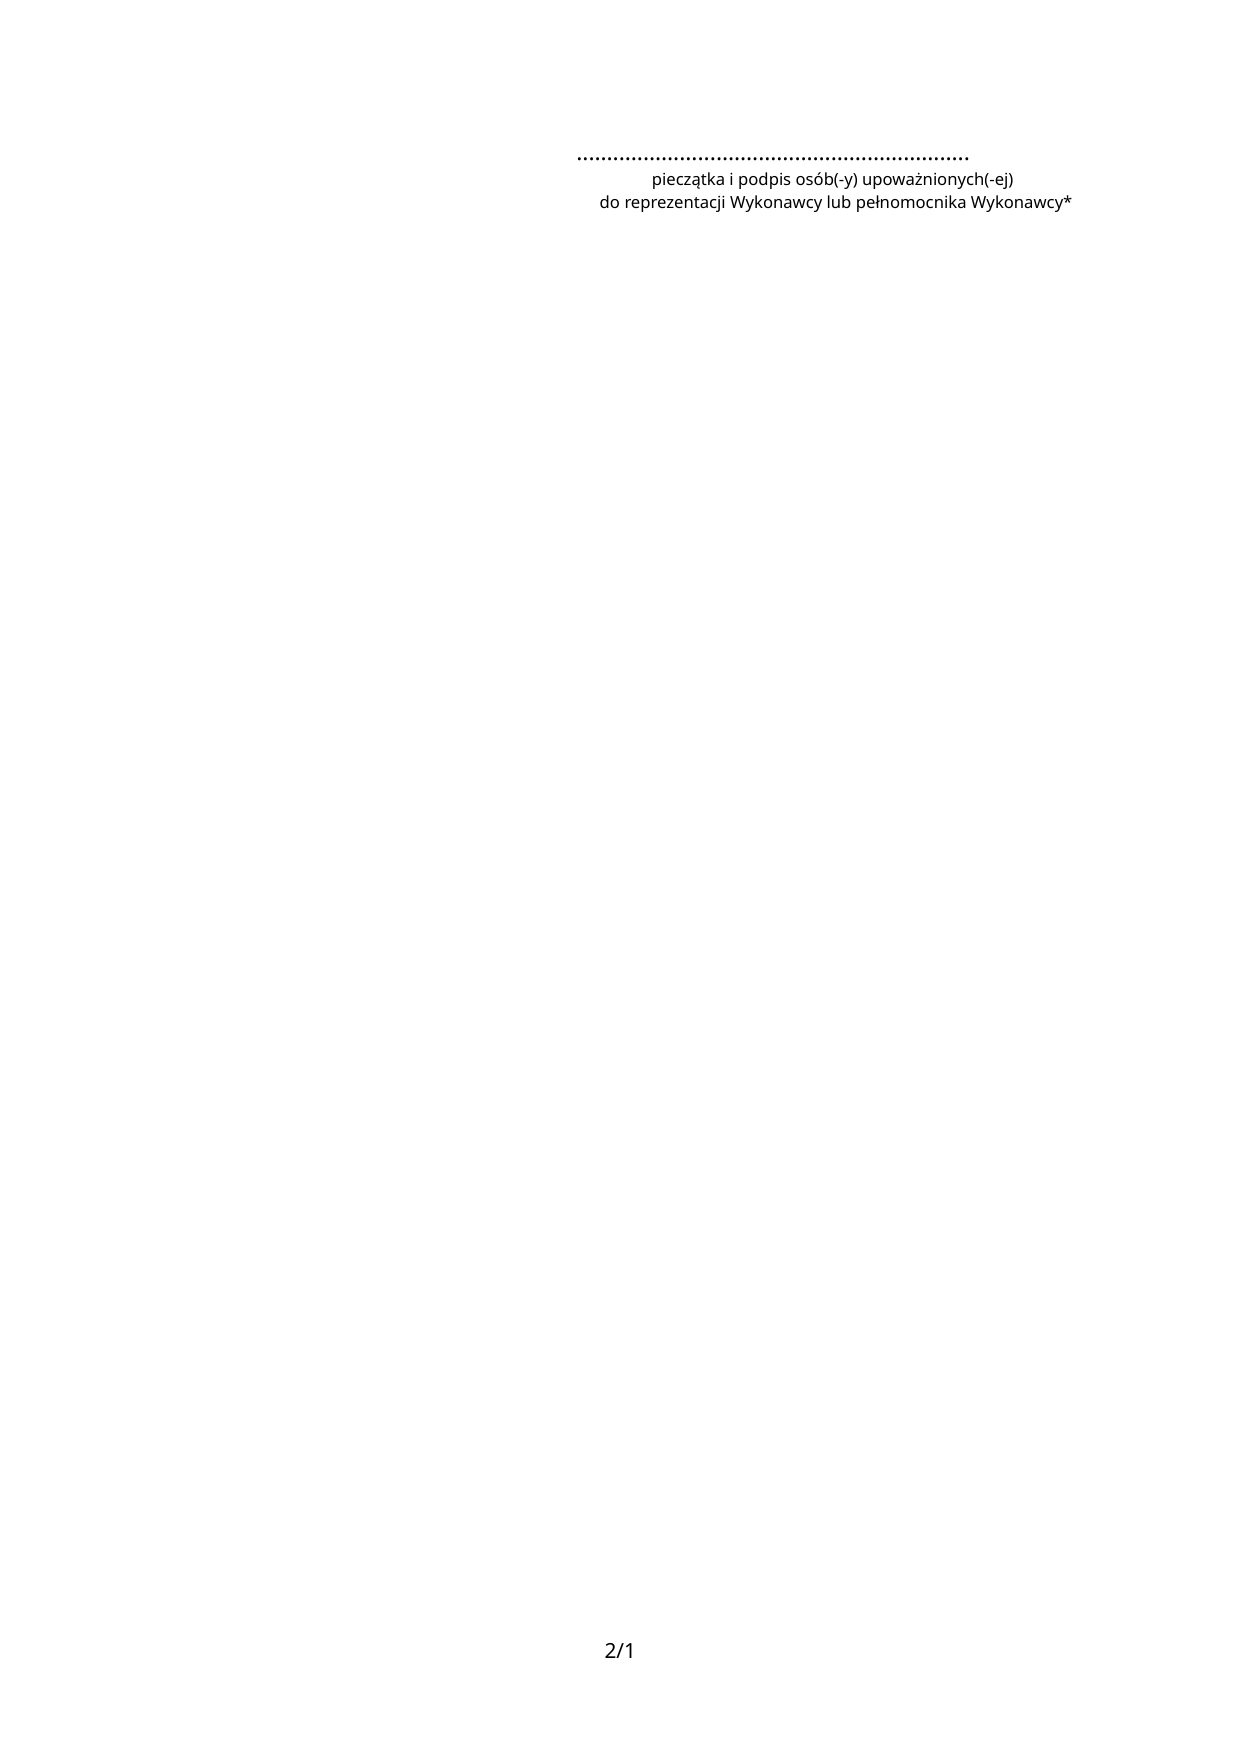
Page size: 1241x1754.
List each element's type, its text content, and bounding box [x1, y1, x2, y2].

text do reprezentacji Wykonawcy lub pełnomocnika Wykonawcy* [118, 190, 1122, 213]
text ..…...…………....………………………………….. [561, 136, 1122, 167]
text pieczątka i podpis osób(-y) upoważnionych(-ej) [634, 167, 1122, 190]
